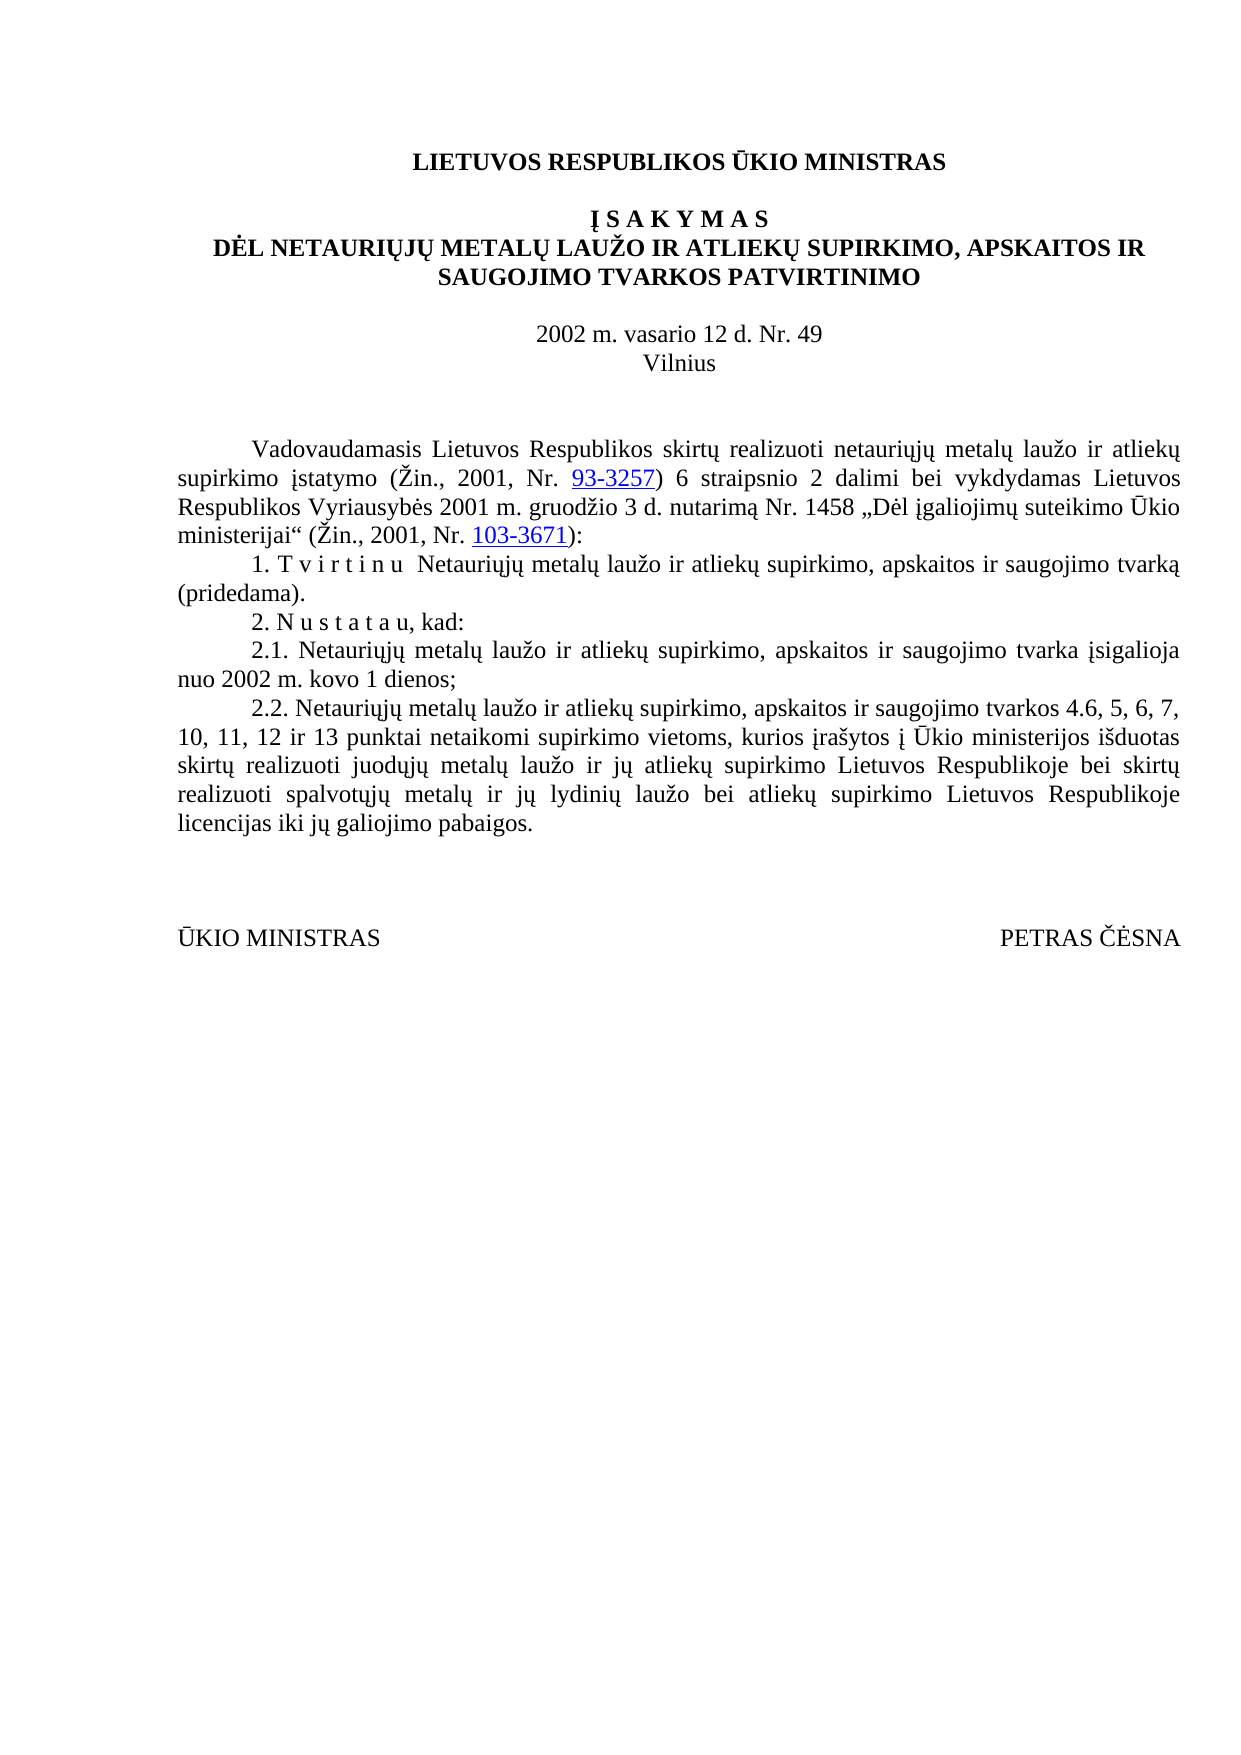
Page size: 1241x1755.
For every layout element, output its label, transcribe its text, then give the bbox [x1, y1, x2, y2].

text Vadovaudamasis Lietuvos Respublikos skirtų realizuoti netauriųjų metalų laužo ir atliekų supirkimo įstatymo (Žin., 2001, Nr. 93-3257) 6 straipsnio 2 dalimi bei vykdydamas Lietuvos Respublikos Vyriausybės 2001 m. gruodžio 3 d. nutarimą Nr. 1458 „Dėl įgaliojimų suteikimo Ūkio ministerijai“ (Žin., 2001, Nr. 103-3671): [177, 434, 1181, 549]
text LIETUVOS RESPUBLIKOS ŪKIO MINISTRAS [177, 147, 1181, 176]
text 2002 m. vasario 12 d. Nr. 49 [177, 319, 1181, 348]
text 2.2. Netauriųjų metalų laužo ir atliekų supirkimo, apskaitos ir saugojimo tvarkos 4.6, 5, 6, 7, 10, 11, 12 ir 13 punktai netaikomi supirkimo vietoms, kurios įrašytos į Ūkio ministerijos išduotas skirtų realizuoti juodųjų metalų laužo ir jų atliekų supirkimo Lietuvos Respublikoje bei skirtų realizuoti spalvotųjų metalų ir jų lydinių laužo bei atliekų supirkimo Lietuvos Respublikoje licencijas iki jų galiojimo pabaigos. [177, 693, 1181, 837]
text 1. Tvirtinu Netauriųjų metalų laužo ir atliekų supirkimo, apskaitos ir saugojimo tvarką (pridedama). [177, 549, 1181, 607]
text ŪKIO MINISTRAS PETRAS ČĖSNA [177, 923, 1181, 952]
text DĖL NETAURIŲJŲ METALŲ LAUŽO IR ATLIEKŲ SUPIRKIMO, APSKAITOS IR SAUGOJIMO TVARKOS PATVIRTINIMO [177, 233, 1181, 291]
text Į S A K Y M A S [177, 204, 1181, 233]
text 2. Nustatau, kad: [177, 607, 1181, 636]
text Vilnius [177, 348, 1181, 377]
text 2.1. Netauriųjų metalų laužo ir atliekų supirkimo, apskaitos ir saugojimo tvarka įsigalioja nuo 2002 m. kovo 1 dienos; [177, 636, 1181, 693]
